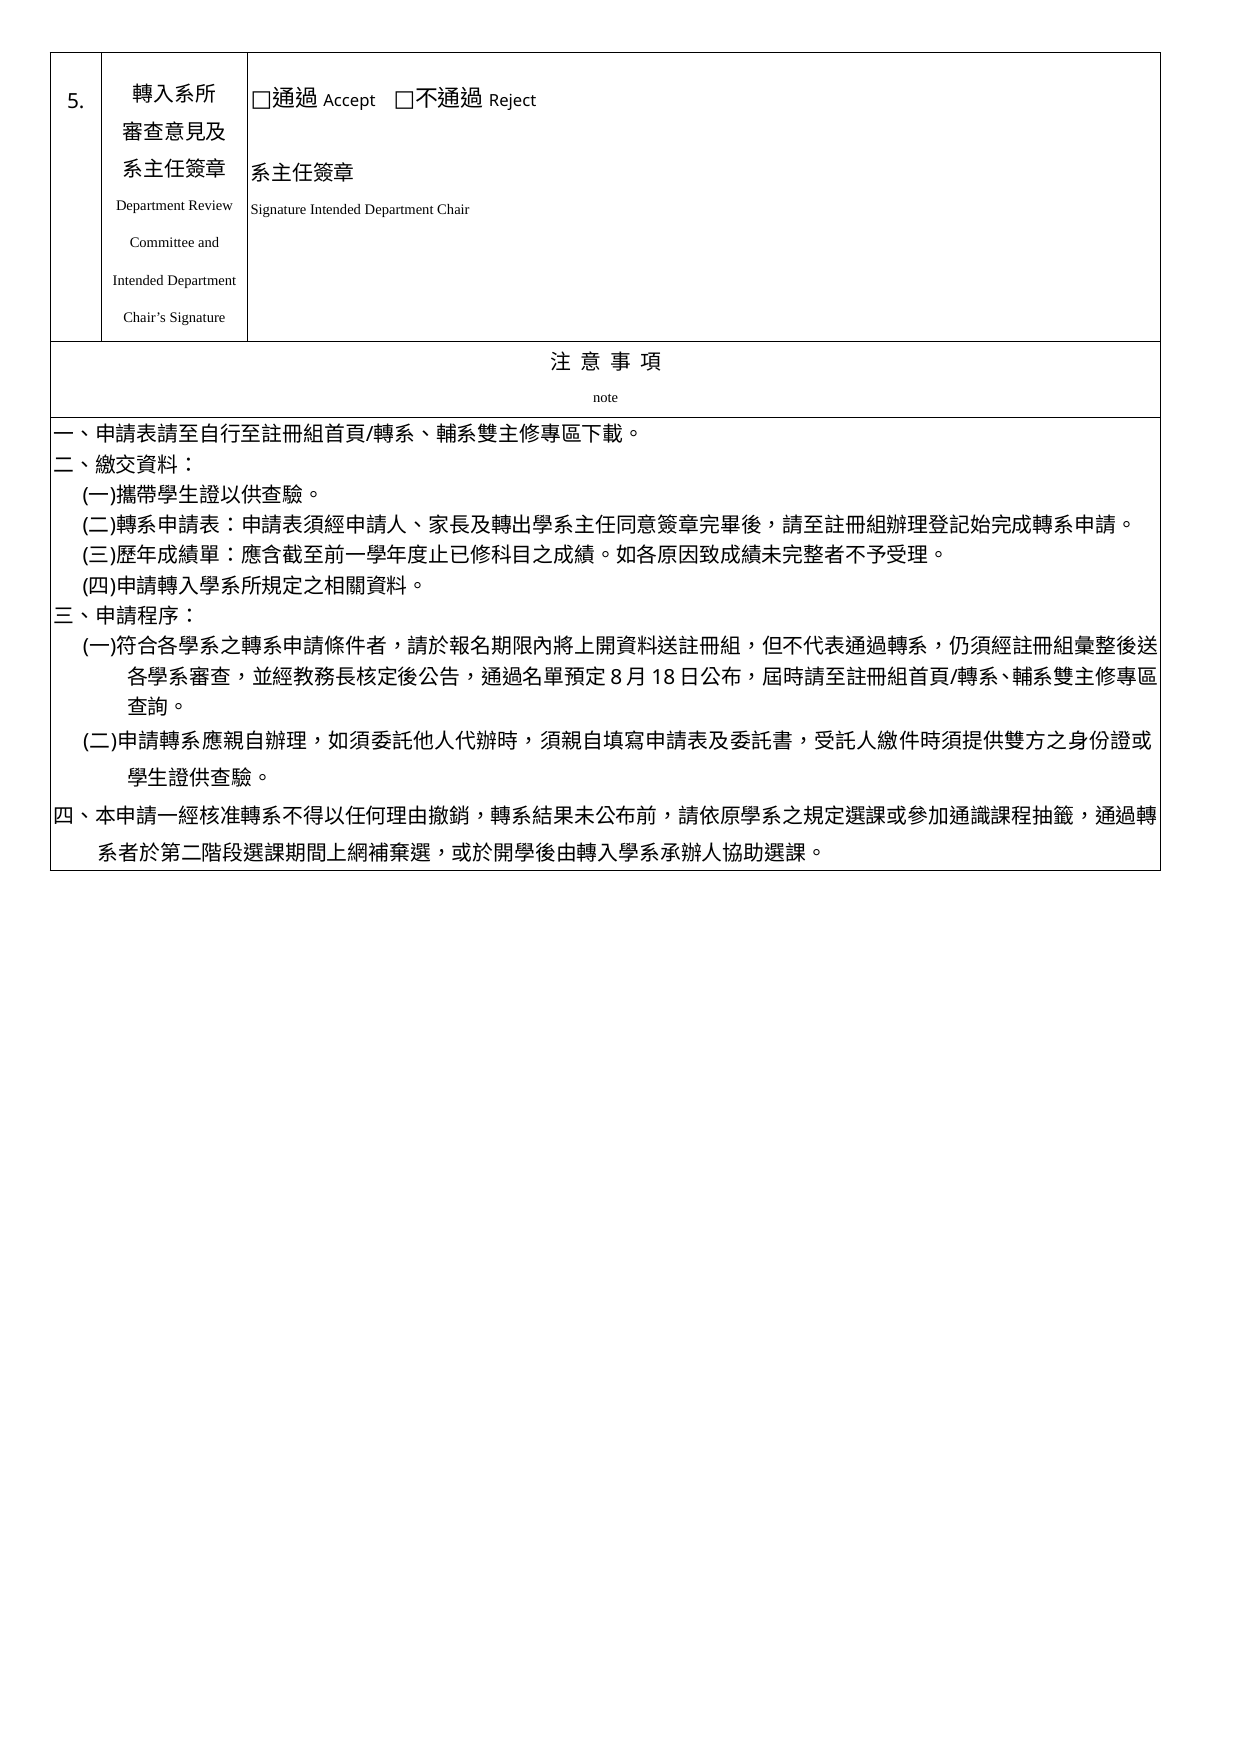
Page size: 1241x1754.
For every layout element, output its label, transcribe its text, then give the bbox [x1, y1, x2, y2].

table_cell 5. [51, 53, 101, 341]
table_cell 轉入系所 審查意見及 系主任簽章 Department Review Committee and Intended Department Chair’s Signature [102, 53, 247, 341]
table_cell 一、申請表請至自行至註冊組首頁/轉系、輔系雙主修專區下載。 二、繳交資料： (一)攜帶學生證以供查驗。 (二)轉系申請表：申請表須經申請人、家長及轉出學系主任同意簽章完畢後，請至註冊組辦理登記始完成轉系申請。 (三)歷年成績單：應含截至前一學年度止已修科目之成績。如各原因致成績未完整者不予受理。 (四)申請轉入學系所規定之相關資料。 申請程序： (一)符合各學系之轉系申請條件者，請於報名期限內將上開資料送註冊組，但不代表通過轉系，仍須經註冊組彙整後送各學系審查，並經教務長核定後公告，通過名單預定8月18日公布，屆時請至註冊組首頁/轉系、輔系雙主修專區查詢。 (二)申請轉系應親自辦理，如須委託他人代辦時，須親自填寫申請表及委託書，受託人繳件時須提供雙方之身份證或學生證供查驗。 四、本申請一經核准轉系不得以任何理由撤銷，轉系結果未公布前，請依原學系之規定選課或參加通識課程抽籤，通過轉系者於第二階段選課期間上網補棄選，或於開學後由轉入學系承辦人協助選課。 [51, 418, 1160, 870]
table_cell □通過 Accept □不通過 Reject 系主任簽章 Signature Intended Department Chair [248, 53, 1160, 341]
table_cell 注 意 事 項 note [51, 342, 1160, 417]
